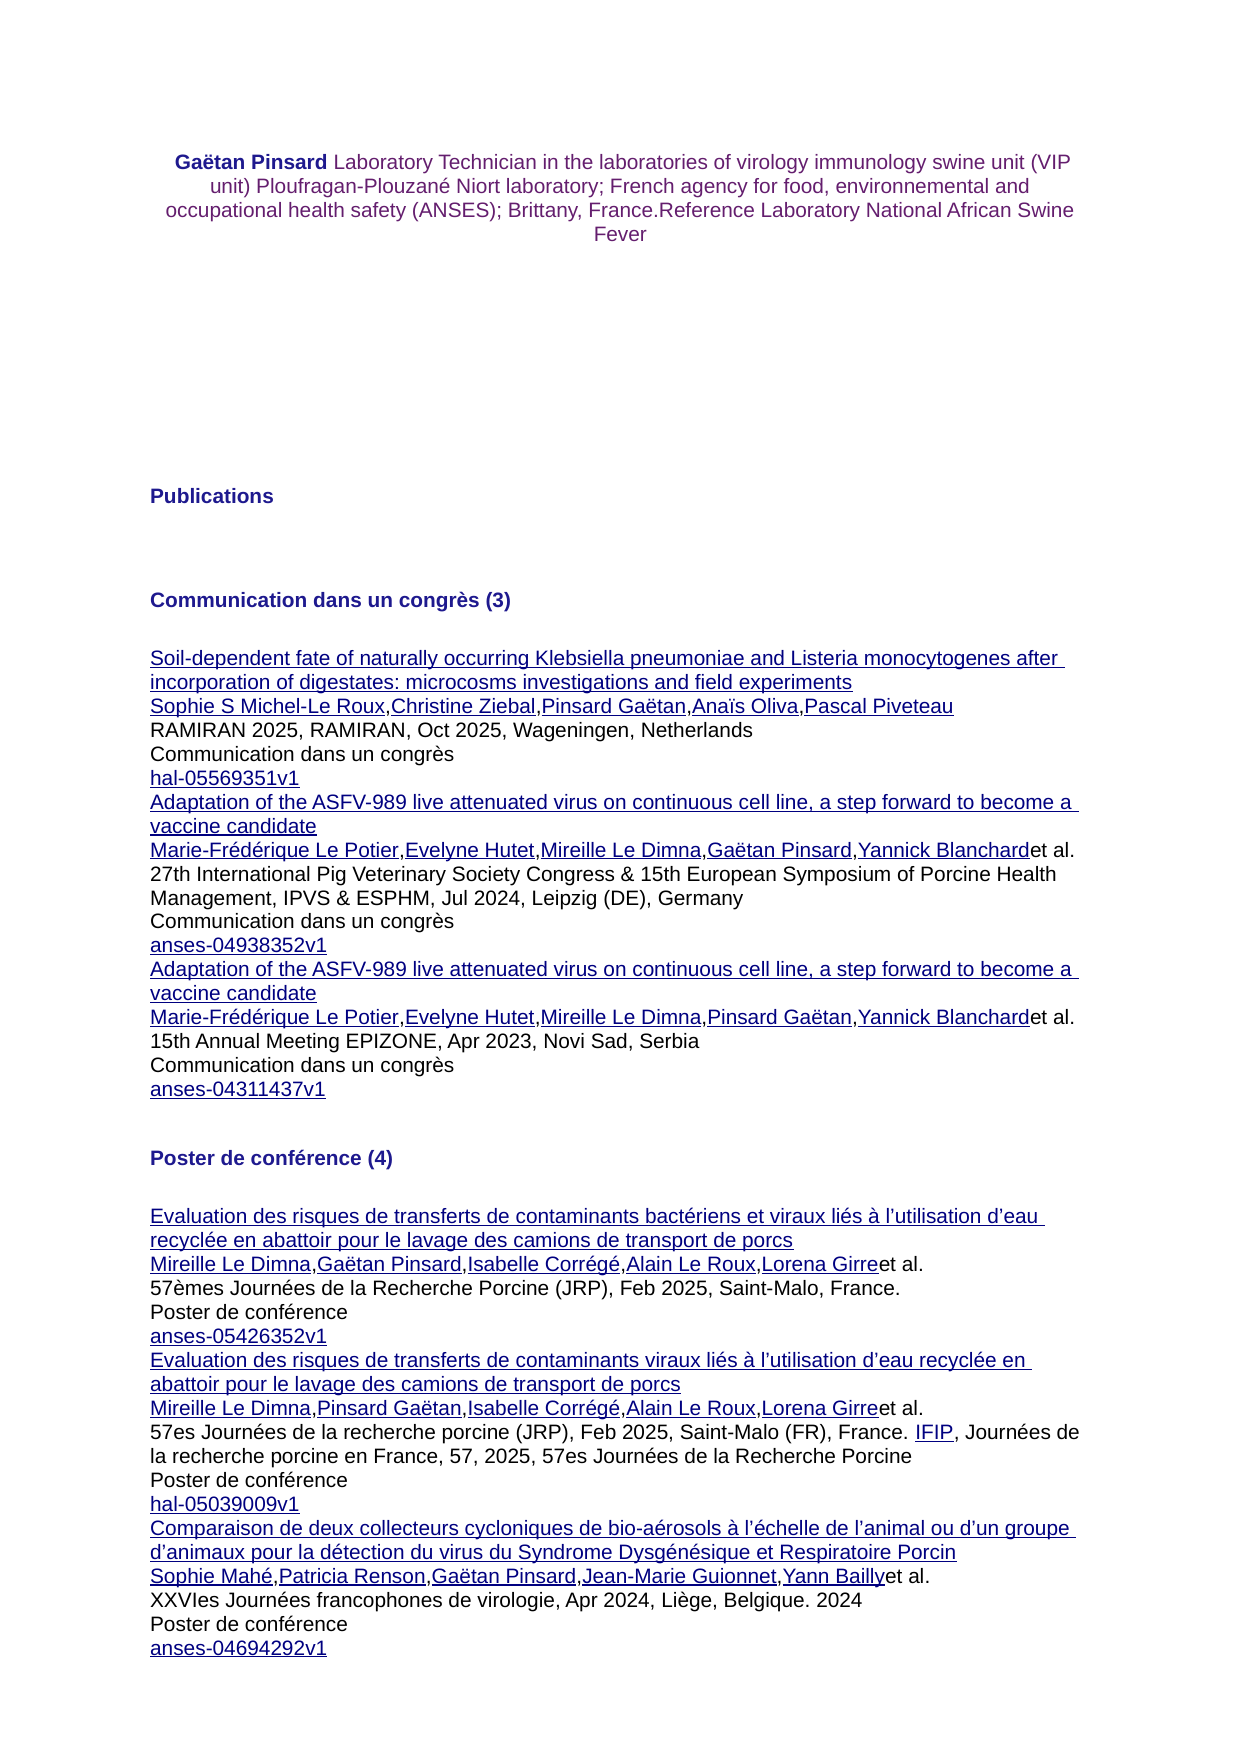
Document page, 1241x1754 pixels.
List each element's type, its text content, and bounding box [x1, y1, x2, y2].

subtitle Gaëtan Pinsard Laboratory Technician in the laboratories of virology immunology swine unit (VIP unit) Ploufragan-Plouzané Niort laboratory; French agency for food, environnemental and occupational health safety (ANSES); Brittany, France.Reference Laboratory National African Swine Fever [150, 150, 1090, 246]
table_cell Comparaison de deux collecteurs cycloniques de bio-aérosols à l’échelle de l’animal ou d’un groupe d’animaux pour la détection du virus du Syndrome Dysgénésique et Respiratoire Porcin Sophie Mahé,Patricia Renson,Gaëtan Pinsard,Jean-Marie Guionnet,Yann Baillyet al. XXVIes Journées francophones de virologie, Apr 2024, Liège, Belgique. 2024 Poster de conférence anses-04694292v1 [150, 1516, 1090, 1659]
subtitle Poster de conférence (4) [150, 1146, 1090, 1170]
subtitle Communication dans un congrès (3) [150, 587, 1090, 611]
table_cell Evaluation des risques de transferts de contaminants viraux liés à l’utilisation d’eau recyclée en abattoir pour le lavage des camions de transport de porcs Mireille Le Dimna,Pinsard Gaëtan,Isabelle Corrégé,Alain Le Roux,Lorena Girreet al. 57es Journées de la recherche porcine (JRP), Feb 2025, Saint-Malo (FR), France. IFIP, Journées de la recherche porcine en France, 57, 2025, 57es Journées de la Recherche Porcine Poster de conférence hal-05039009v1 [150, 1348, 1090, 1516]
subtitle Publications [150, 484, 1090, 508]
table_header Soil-dependent fate of naturally occurring Klebsiella pneumoniae and Listeria monocytogenes after incorporation of digestates: microcosms investigations and field experiments Sophie S Michel-Le Roux,Christine Ziebal,Pinsard Gaëtan,Anaïs Oliva,Pascal Piveteau RAMIRAN 2025, RAMIRAN, Oct 2025, Wageningen, Netherlands Communication dans un congrès hal-05569351v1 [150, 646, 1090, 789]
table_cell Adaptation of the ASFV-989 live attenuated virus on continuous cell line, a step forward to become a vaccine candidate Marie-Frédérique Le Potier,Evelyne Hutet,Mireille Le Dimna,Pinsard Gaëtan,Yannick Blanchardet al. 15th Annual Meeting EPIZONE, Apr 2023, Novi Sad, Serbia Communication dans un congrès anses-04311437v1 [150, 957, 1090, 1101]
table_header Evaluation des risques de transferts de contaminants bactériens et viraux liés à l’utilisation d’eau recyclée en abattoir pour le lavage des camions de transport de porcs Mireille Le Dimna,Gaëtan Pinsard,Isabelle Corrégé,Alain Le Roux,Lorena Girreet al. 57èmes Journées de la Recherche Porcine (JRP), Feb 2025, Saint-Malo, France. Poster de conférence anses-05426352v1 [150, 1204, 1090, 1348]
table_cell Adaptation of the ASFV-989 live attenuated virus on continuous cell line, a step forward to become a vaccine candidate Marie-Frédérique Le Potier,Evelyne Hutet,Mireille Le Dimna,Gaëtan Pinsard,Yannick Blanchardet al. 27th International Pig Veterinary Society Congress & 15th European Symposium of Porcine Health Management, IPVS & ESPHM, Jul 2024, Leipzig (DE), Germany Communication dans un congrès anses-04938352v1 [150, 790, 1090, 957]
